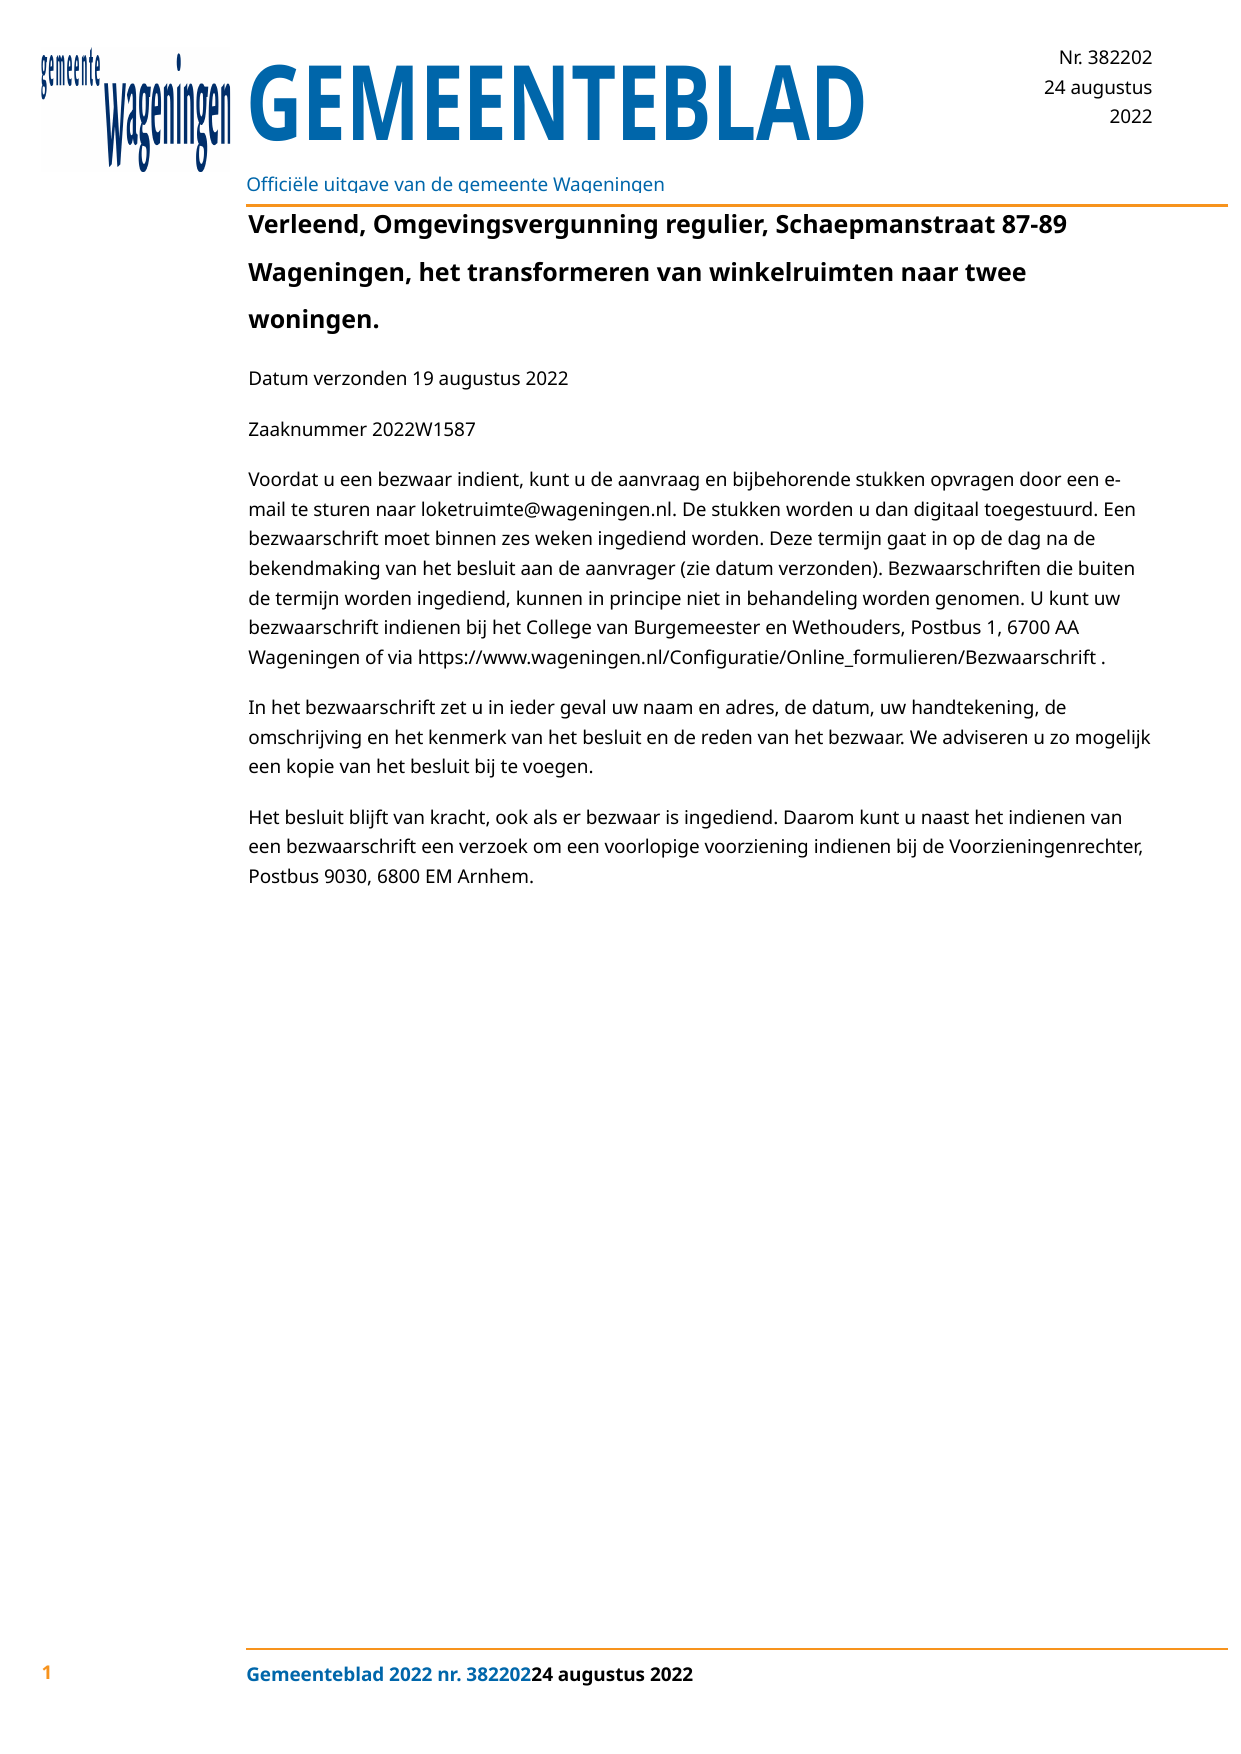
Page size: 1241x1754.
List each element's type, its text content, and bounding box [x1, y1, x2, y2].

text Datum verzonden 19 augustus 2022 [248, 366, 1152, 391]
text Zaaknummer 2022W1587 [248, 416, 1152, 442]
text Voordat u een bezwaar indient, kunt u de aanvraag en bijbehorende stukken opvragen door een e-mail te sturen naar loketruimte@wageningen.nl. De stukken worden u dan digitaal toegestuurd. Een bezwaarschrift moet binnen zes weken ingediend worden. Deze termijn gaat in op de dag na de bekendmaking van het besluit aan de aanvrager (zie datum verzonden). Bezwaarschriften die buiten de termijn worden ingediend, kunnen in principe niet in behandeling worden genomen. U kunt uw bezwaarschrift indienen bij het College van Burgemeester en Wethouders, Postbus 1, 6700 AA Wageningen of via https://www.wageningen.nl/Configuratie/Online_formulieren/Bezwaarschrift . [248, 466, 1152, 669]
text In het bezwaarschrift zet u in ieder geval uw naam en adres, de datum, uw handtekening, de omschrijving en het kenmerk van het besluit en de reden van het bezwaar. We adviseren u zo mogelijk een kopie van het besluit bij te voegen. [248, 694, 1152, 779]
text Het besluit blijft van kracht, ook als er bezwaar is ingediend. Daarom kunt u naast het indienen van een bezwaarschrift een verzoek om een voorlopige voorziening indienen bij de Voorzieningenrechter, Postbus 9030, 6800 EM Arnhem. [248, 804, 1152, 889]
text Verleend, Omgevingsvergunning regulier, Schaepmanstraat 87-89 Wageningen, het transformeren van winkelruimten naar twee woningen. [248, 207, 1152, 336]
picture [41, 47, 231, 172]
